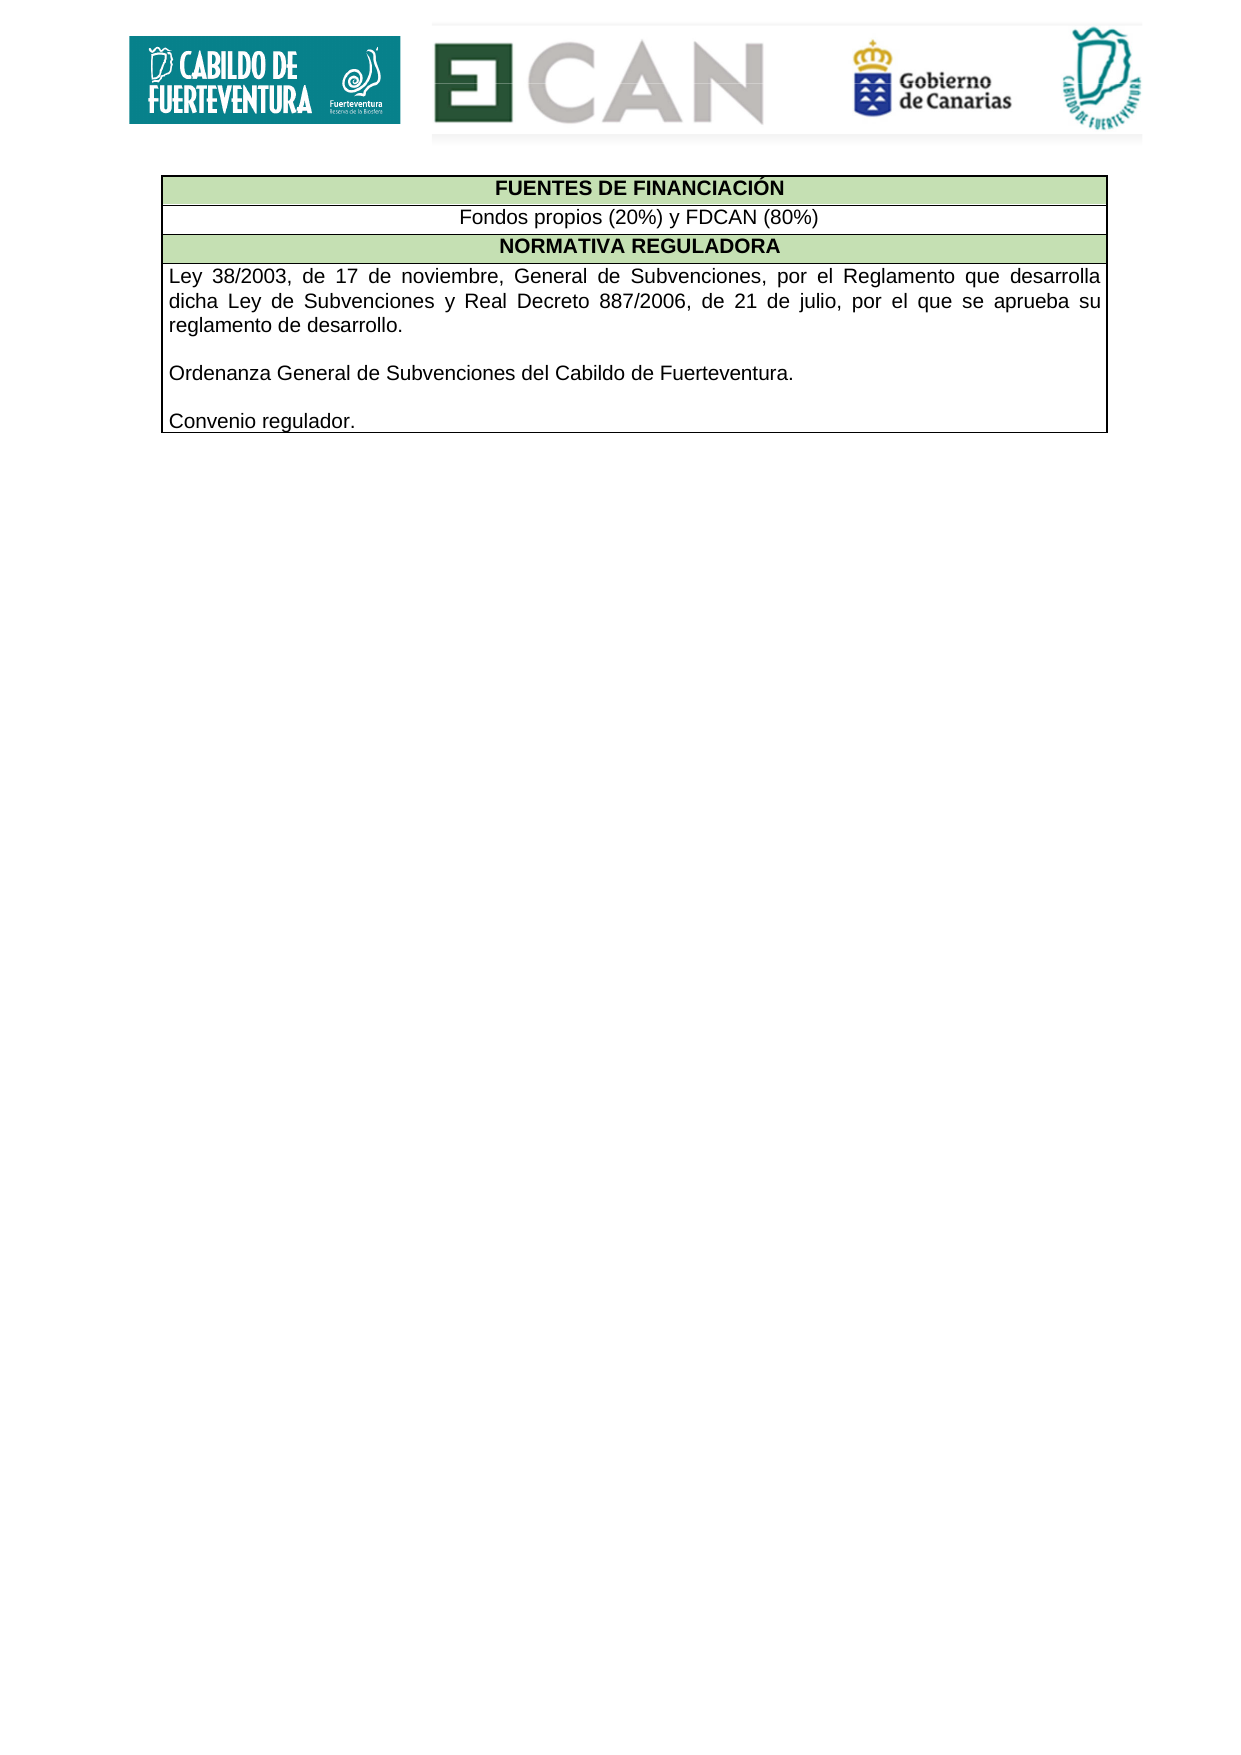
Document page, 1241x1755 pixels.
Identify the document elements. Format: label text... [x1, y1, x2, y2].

table_cell Ley 38/2003, de 17 de noviembre, General de Subvenciones, por el Reglamento que desarrolla dicha Ley de Subvenciones y Real Decreto 887/2006, de 21 de julio, por el que se aprueba su reglamento de desarrollo. Ordenanza General de Subvenciones del Cabildo de Fuerteventura. Convenio regulador. [163, 264, 1106, 432]
table_cell NORMATIVA REGULADORA [163, 235, 1106, 263]
table_cell Fondos propios (20%) y FDCAN (80%) [163, 206, 1106, 234]
table_header FUENTES DE FINANCIACIÓN [163, 177, 1106, 204]
